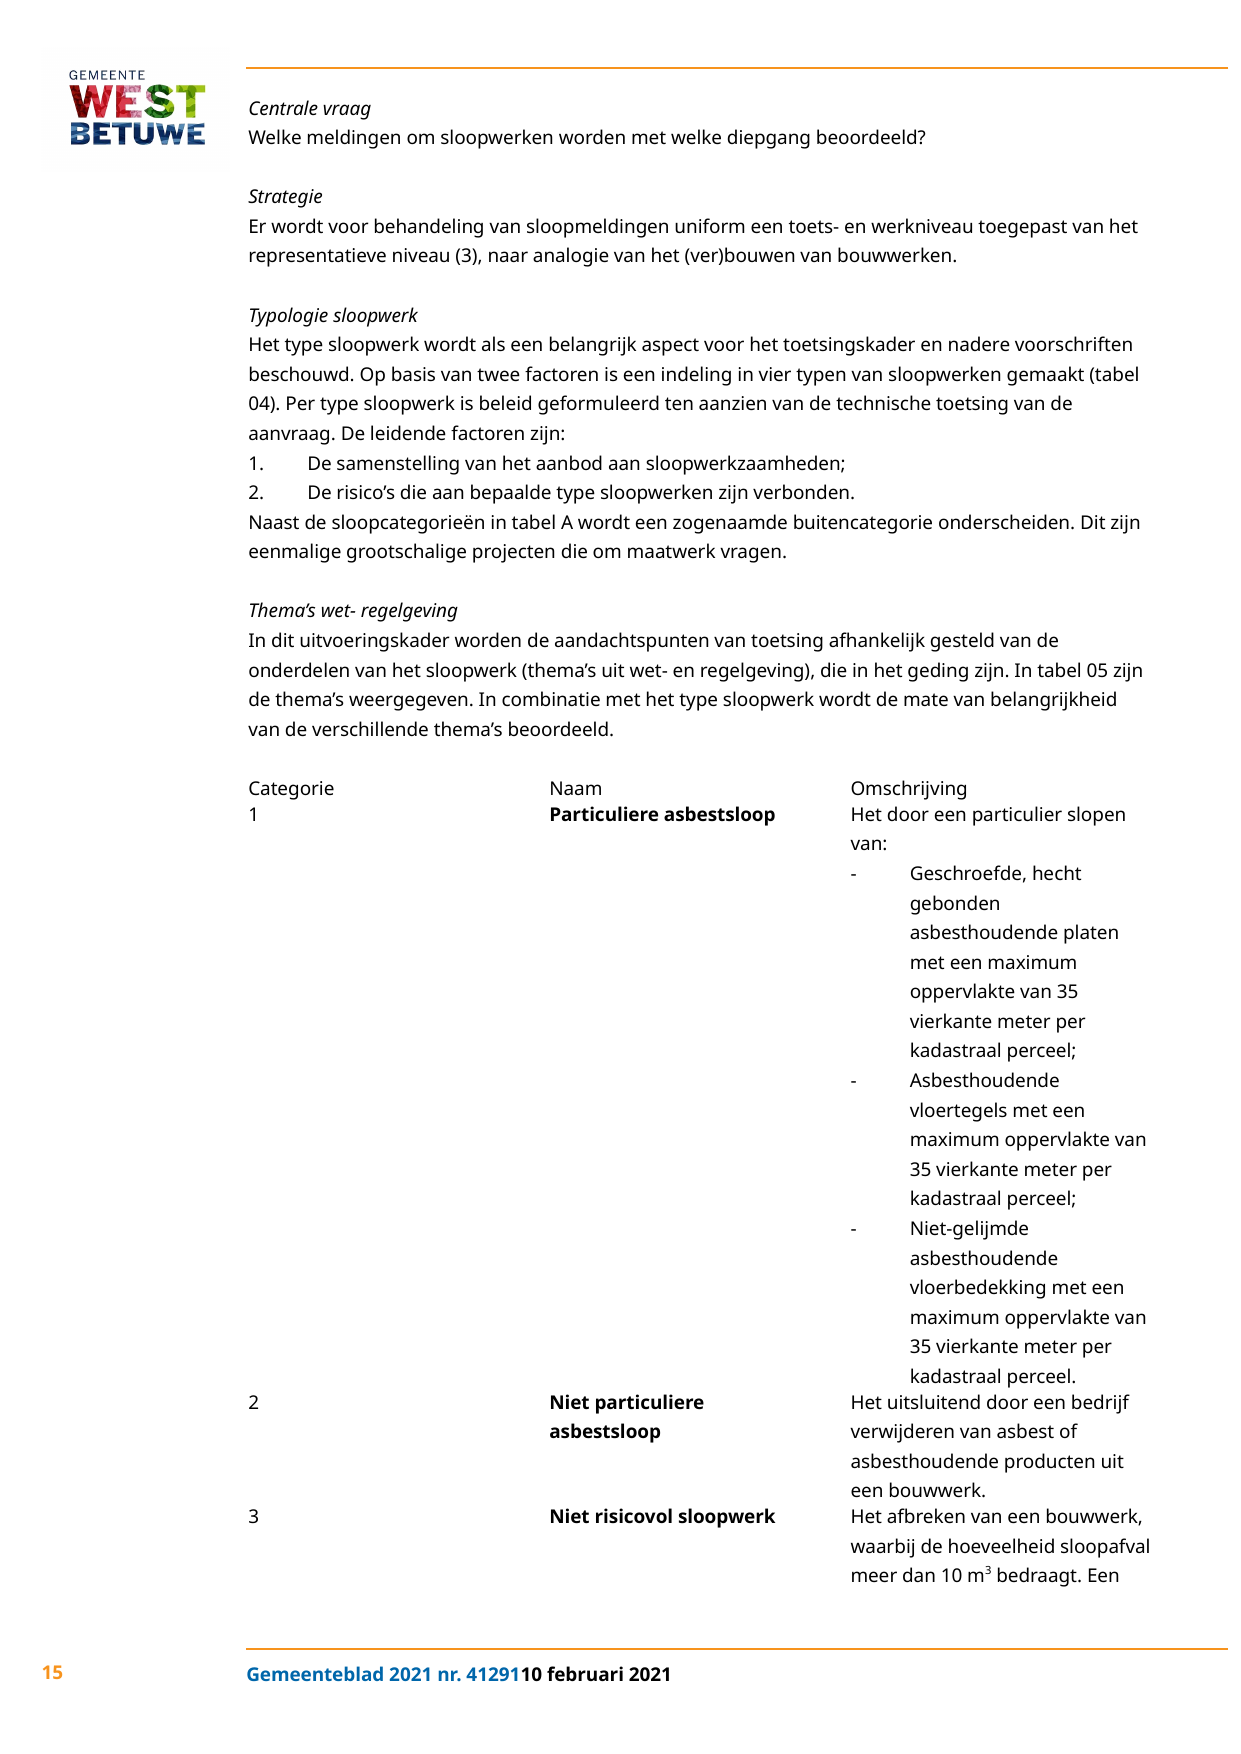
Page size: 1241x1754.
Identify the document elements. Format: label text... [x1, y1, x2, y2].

text Centrale vraag [248, 95, 1152, 121]
text Het type sloopwerk wordt als een belangrijk aspect voor het toetsingskader en nadere voorschriften beschouwd. Op basis van twee factoren is een indeling in vier typen van sloopwerken gemaakt (tabel 04). Per type sloopwerk is beleid geformuleerd ten aanzien van de technische toetsing van de aanvraag. De leidende factoren zijn: [248, 331, 1152, 446]
table_header Naam [549, 775, 850, 801]
table_cell Niet risicovol sloopwerk [549, 1503, 850, 1588]
list De risico’s die aan bepaalde type sloopwerken zijn verbonden. [248, 479, 1152, 505]
text Er wordt voor behandeling van sloopmeldingen uniform een toets- en werkniveau toegepast van het representatieve niveau (3), naar analogie van het (ver)bouwen van bouwwerken. [248, 213, 1152, 268]
table_cell Niet particuliere asbestsloop [549, 1389, 850, 1503]
table_cell 2 [248, 1389, 549, 1503]
text Naast de sloopcategorieën in tabel A wordt een zogenaamde buitencategorie onderscheiden. Dit zijn eenmalige grootschalige projecten die om maatwerk vragen. [248, 509, 1152, 564]
table_header Omschrijving [850, 775, 1152, 801]
text Strategie [248, 183, 1152, 209]
text Typologie sloopwerk [248, 302, 1152, 328]
picture [41, 47, 231, 172]
list De samenstelling van het aanbod aan sloopwerkzaamheden; [248, 450, 1152, 476]
table_cell Het uitsluitend door een bedrijf verwijderen van asbest of asbesthoudende producten uit een bouwwerk. [850, 1389, 1152, 1503]
table_header Categorie [248, 775, 549, 801]
table_cell 1 [248, 801, 549, 1389]
text Welke meldingen om sloopwerken worden met welke diepgang beoordeeld? [248, 124, 1152, 150]
table_cell Particuliere asbestsloop [549, 801, 850, 1389]
text Thema’s wet- regelgeving [248, 598, 1152, 623]
table_cell Het door een particulier slopen van: Geschroefde, hecht gebonden asbesthoudende platen met een maximum oppervlakte van 35 vierkante meter per kadastraal perceel; Asbesthoudende vloertegels met een maximum oppervlakte van 35 vierkante meter per kadastraal perceel; Niet-gelijmde asbesthoudende vloerbedekking met een maximum oppervlakte van 35 vierkante meter per kadastraal perceel. [850, 801, 1152, 1389]
table_cell Het afbreken van een bouwwerk, waarbij de hoeveelheid sloopafval meer dan 10 m3 bedraagt. Een [850, 1503, 1152, 1588]
table_cell 3 [248, 1503, 549, 1588]
text In dit uitvoeringskader worden de aandachtspunten van toetsing afhankelijk gesteld van de onderdelen van het sloopwerk (thema’s uit wet- en regelgeving), die in het geding zijn. In tabel 05 zijn de thema’s weergegeven. In combinatie met het type sloopwerk wordt de mate van belangrijkheid van de verschillende thema’s beoordeeld. [248, 627, 1152, 742]
